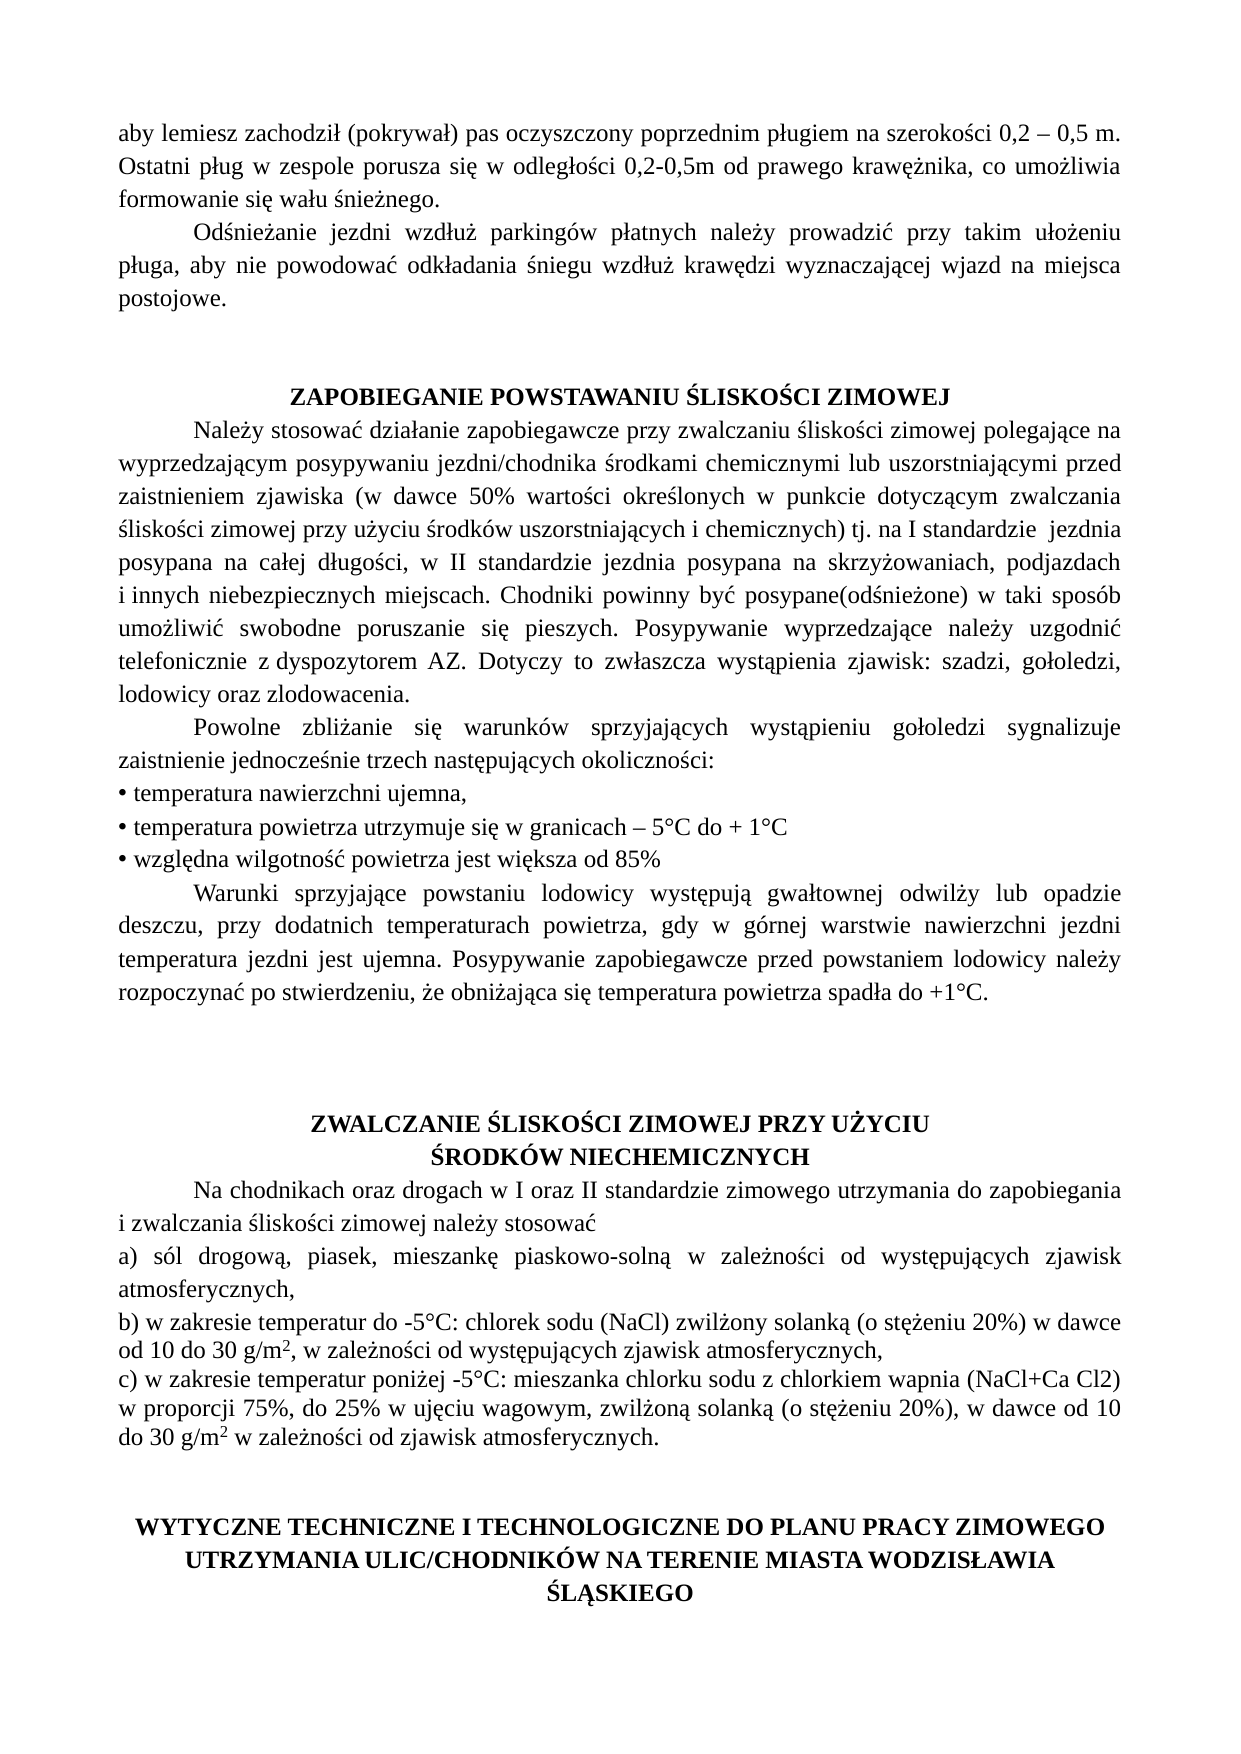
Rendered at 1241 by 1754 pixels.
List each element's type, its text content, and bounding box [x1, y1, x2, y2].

list temperatura powietrza utrzymuje się w granicach – 5°C do + 1°C [118, 812, 1122, 840]
text ZAPOBIEGANIE POWSTAWANIU ŚLISKOŚCI ZIMOWEJ [118, 382, 1122, 411]
text aby lemiesz zachodził (pokrywał) pas oczyszczony poprzednim pługiem na szerokości 0,2 – 0,5 m. Ostatni pług w zespole porusza się w odległości 0,2-0,5m od prawego krawężnika, co umożliwia formowanie się wału śnieżnego. [118, 118, 1122, 213]
text Powolne zbliżanie się warunków sprzyjających wystąpieniu gołoledzi sygnalizuje zaistnienie jednocześnie trzech następujących okoliczności: [118, 712, 1122, 774]
text Na chodnikach oraz drogach w I oraz II standardzie zimowego utrzymania do zapobiegania i zwalczania śliskości zimowej należy stosować [118, 1175, 1122, 1237]
text Warunki sprzyjające powstaniu lodowicy występują gwałtownej odwilży lub opadzie deszczu, przy dodatnich temperaturach powietrza, gdy w górnej warstwie nawierzchni jezdni temperatura jezdni jest ujemna. Posypywanie zapobiegawcze przed powstaniem lodowicy należy rozpoczynać po stwierdzeniu, że obniżająca się temperatura powietrza spadła do +1°C. [118, 878, 1122, 1005]
list w zakresie temperatur poniżej -5°C: mieszanka chlorku sodu z chlorkiem wapnia (NaCl+Ca Cl2) w proporcji 75%, do 25% w ujęciu wagowym, zwilżoną solanką (o stężeniu 20%), w dawce od 10 do 30 g/m2 w zależności od zjawisk atmosferycznych. [118, 1364, 1122, 1451]
list temperatura nawierzchni ujemna, [118, 778, 1122, 807]
text Należy stosować działanie zapobiegawcze przy zwalczaniu śliskości zimowej polegające na wyprzedzającym posypywaniu jezdni/chodnika środkami chemicznymi lub uszorstniającymi przed zaistnieniem zjawiska (w dawce 50% wartości określonych w punkcie dotyczącym zwalczania śliskości zimowej przy użyciu środków uszorstniających i chemicznych) tj. na I standardzie jezdnia posypana na całej długości, w II standardzie jezdnia posypana na skrzyżowaniach, podjazdach i innych niebezpiecznych miejscach. Chodniki powinny być posypane(odśnieżone) w taki sposób umożliwić swobodne poruszanie się pieszych. Posypywanie wyprzedzające należy uzgodnić telefonicznie z dyspozytorem AZ. Dotyczy to zwłaszcza wystąpienia zjawisk: szadzi, gołoledzi, lodowicy oraz zlodowacenia. [118, 415, 1122, 708]
list sól drogową, piasek, mieszankę piaskowo-solną w zależności od występujących zjawisk atmosferycznych, [118, 1241, 1122, 1303]
list względna wilgotność powietrza jest większa od 85% [118, 844, 1122, 873]
text ZWALCZANIE ŚLISKOŚCI ZIMOWEJ PRZY UŻYCIU [118, 1109, 1122, 1137]
list w zakresie temperatur do -5°C: chlorek sodu (NaCl) zwilżony solanką (o stężeniu 20%) w dawce od 10 do 30 g/m2, w zależności od występujących zjawisk atmosferycznych, [118, 1307, 1122, 1364]
text ŚRODKÓW NIECHEMICZNYCH [118, 1142, 1122, 1171]
text WYTYCZNE TECHNICZNE I TECHNOLOGICZNE DO PLANU PRACY ZIMOWEGO UTRZYMANIA ULIC/CHODNIKÓW NA TERENIE MIASTA WODZISŁAWIA ŚLĄSKIEGO [118, 1512, 1122, 1607]
text Odśnieżanie jezdni wzdłuż parkingów płatnych należy prowadzić przy takim ułożeniu pługa, aby nie powodować odkładania śniegu wzdłuż krawędzi wyznaczającej wjazd na miejsca postojowe. [118, 217, 1122, 312]
